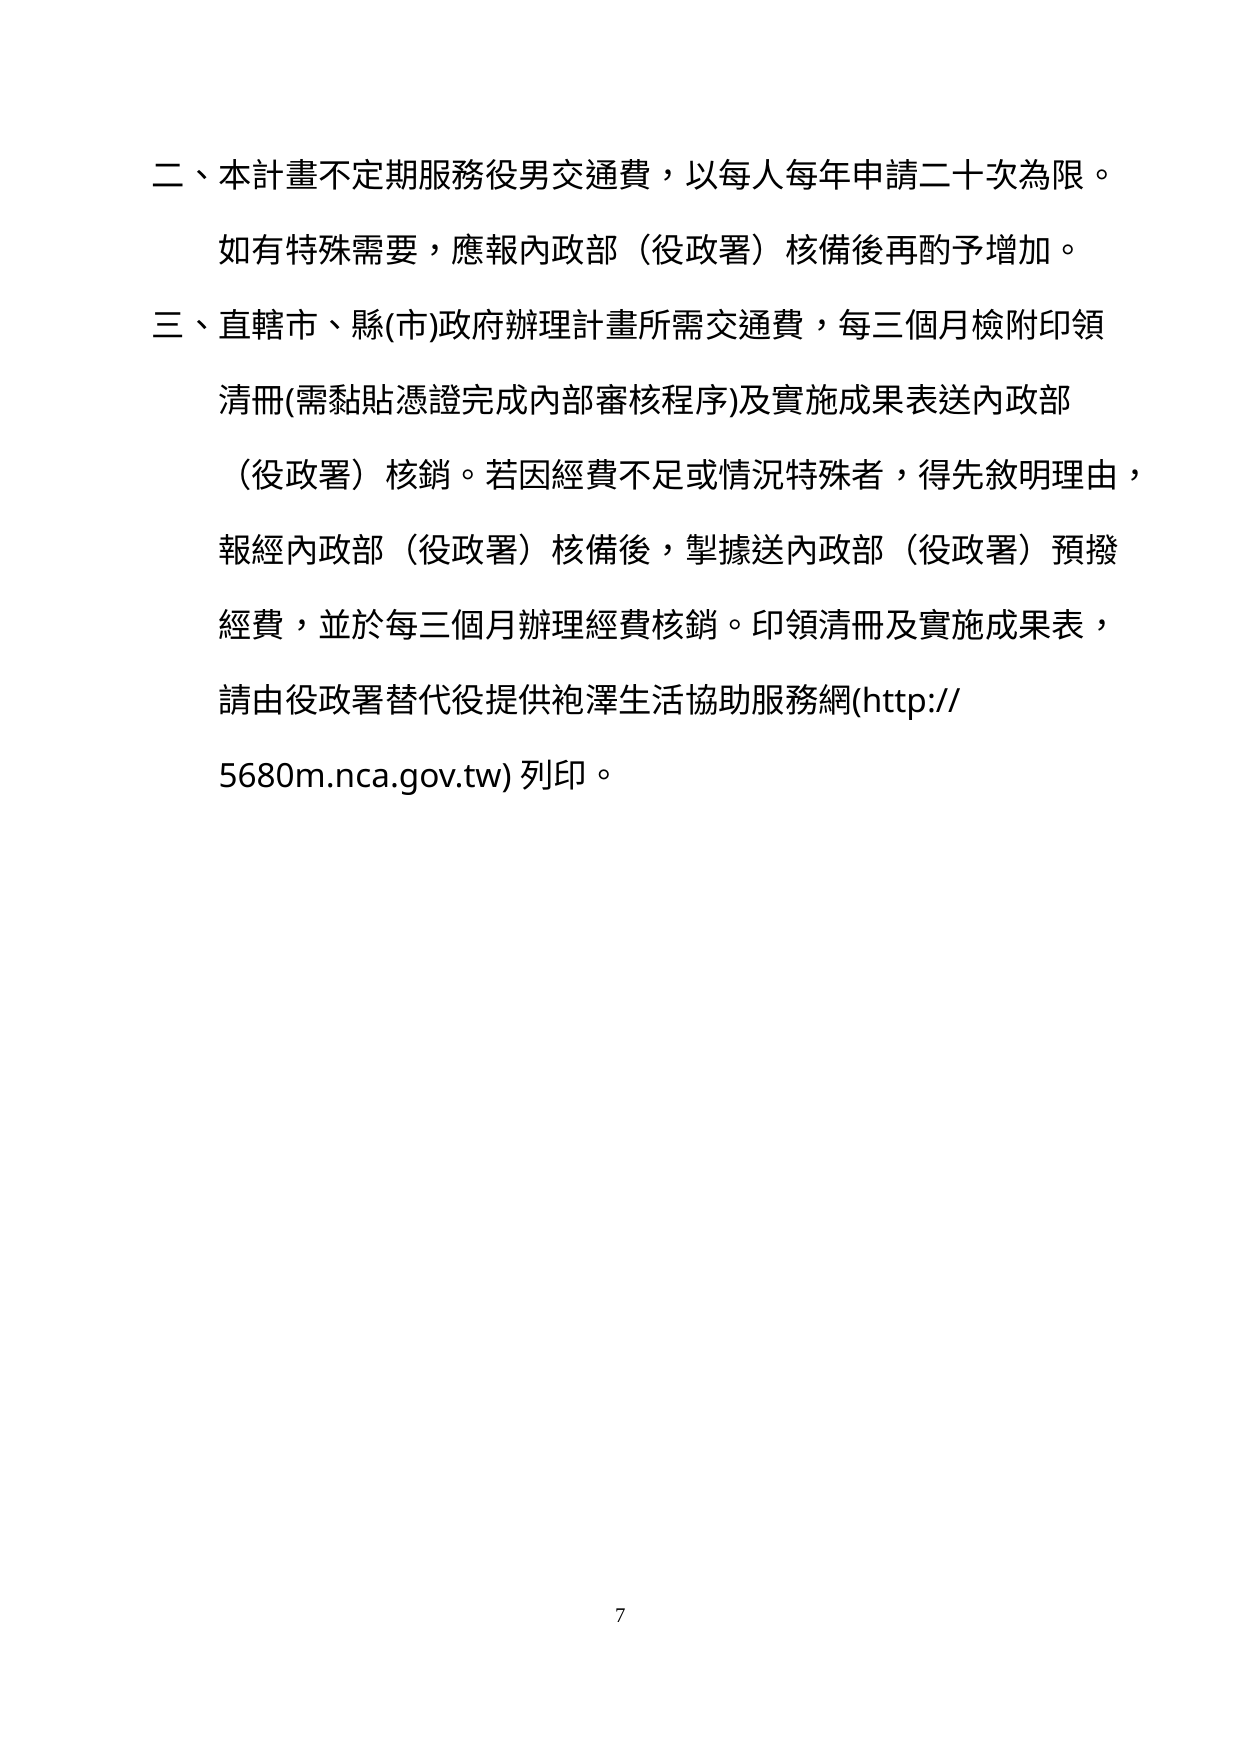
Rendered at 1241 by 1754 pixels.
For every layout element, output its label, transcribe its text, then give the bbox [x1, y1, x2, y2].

text 二、本計畫不定期服務役男交通費，以每人每年申請二十次為限。 如有特殊需要，應報內政部（役政署）核備後再酌予增加。 [152, 129, 1122, 279]
text 三、直轄市、縣(市)政府辦理計畫所需交通費，每三個月檢附印領清冊(需黏貼憑證完成內部審核程序)及實施成果表送內政部（役政署）核銷。若因經費不足或情況特殊者，得先敘明理由，報經內政部（役政署）核備後，掣據送內政部（役政署）預撥經費，並於每三個月辦理經費核銷。印領清冊及實施成果表，請由役政署替代役提供袍澤生活協助服務網(http://5680m.nca.gov.tw) 列印。 [152, 279, 1122, 804]
